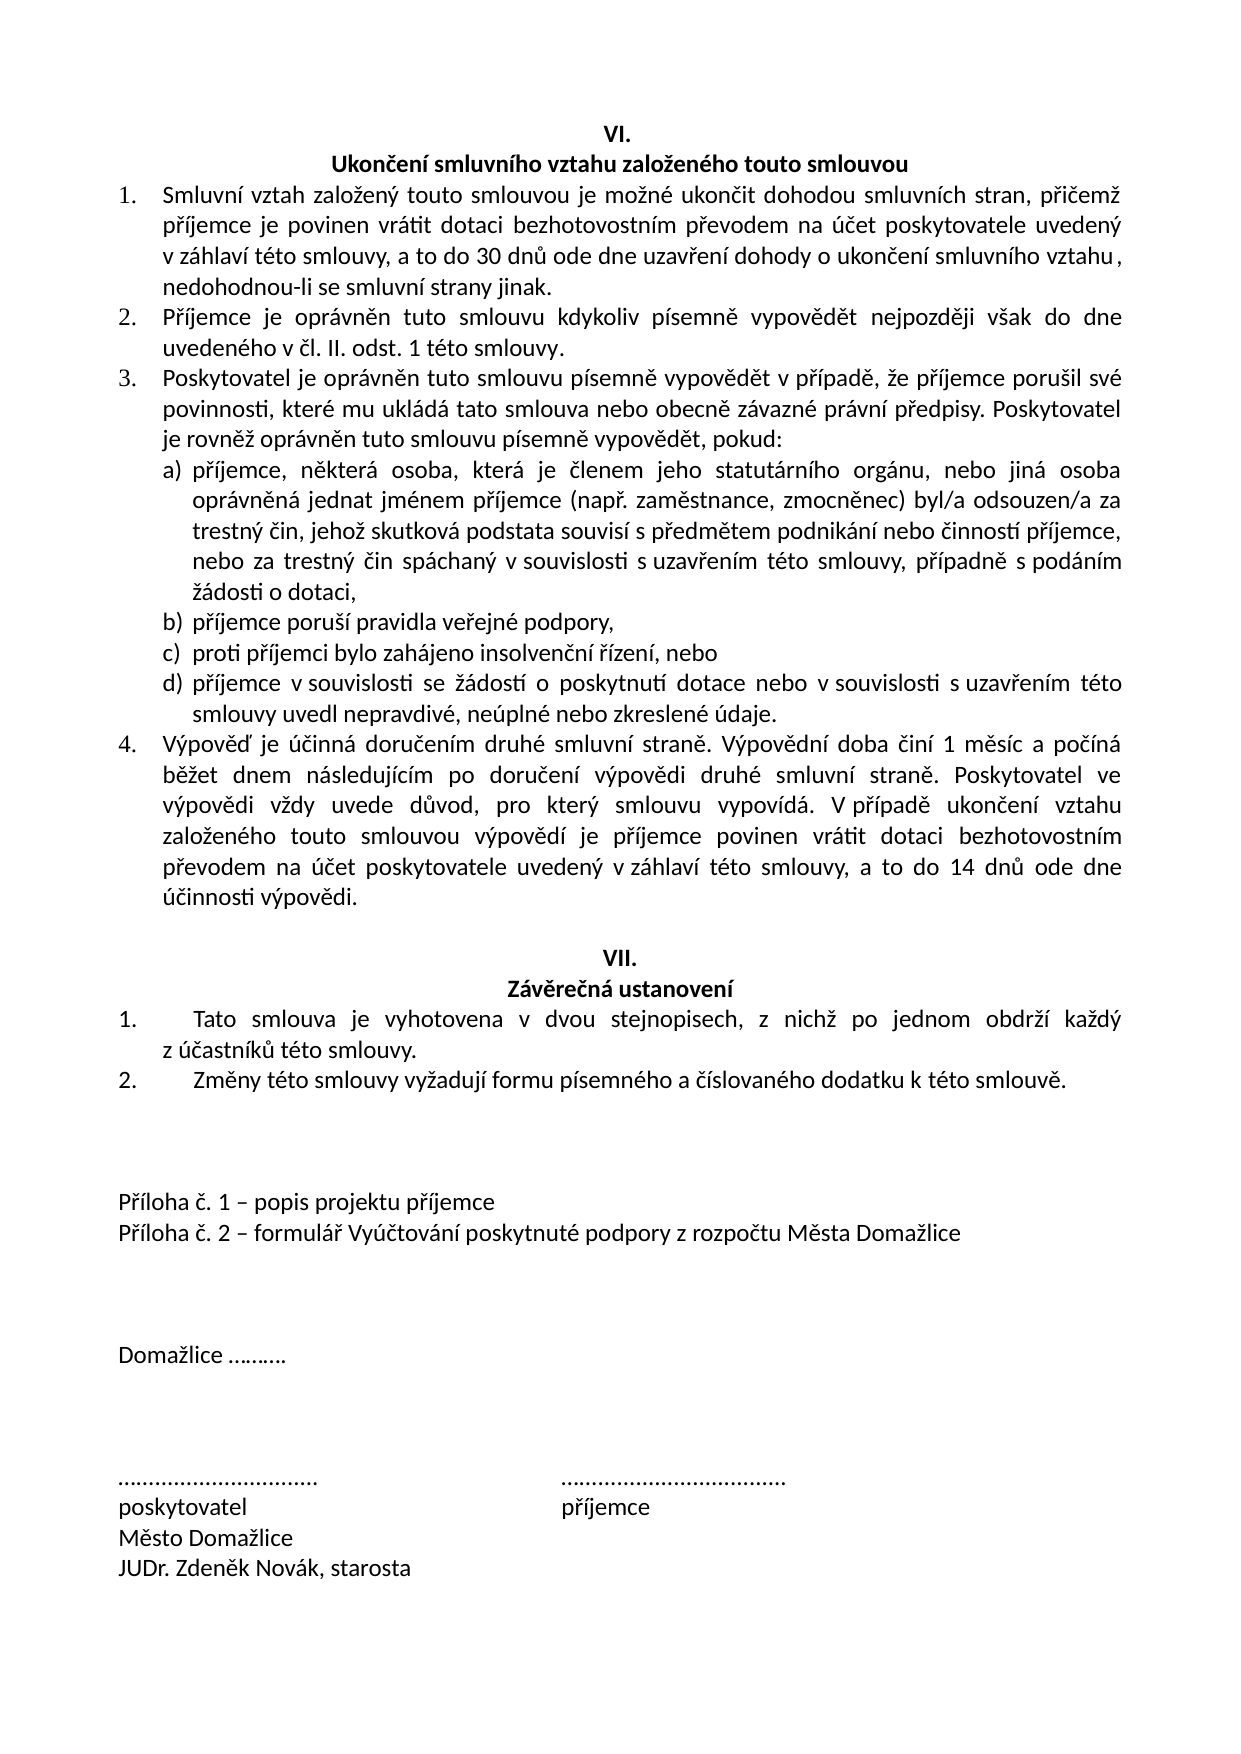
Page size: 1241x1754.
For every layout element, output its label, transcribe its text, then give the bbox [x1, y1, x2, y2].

text poskytovatel příjemce [118, 1492, 1122, 1522]
text …............................. …................................. [118, 1461, 1122, 1492]
text VI. [118, 118, 1122, 149]
list příjemce poruší pravidla veřejné podpory, [162, 606, 1122, 637]
list Výpověď je účinná doručením druhé smluvní straně. Výpovědní doba činí 1 měsíc a počíná běžet dnem následujícím po doručení výpovědi druhé smluvní straně. Poskytovatel ve výpovědi vždy uvede důvod, pro který smlouvu vypovídá. V případě ukončení vztahu založeného touto smlouvou výpovědí je příjemce povinen vrátit dotaci bezhotovostním převodem na účet poskytovatele uvedený v záhlaví této smlouvy, a to do 14 dnů ode dne účinnosti výpovědi. [118, 728, 1122, 912]
text VII. [118, 942, 1122, 973]
list příjemce v souvislosti se žádostí o poskytnutí dotace nebo v souvislosti s uzavřením této smlouvy uvedl nepravdivé, neúplné nebo zkreslené údaje. [162, 667, 1122, 728]
text JUDr. Zdeněk Novák, starosta [118, 1553, 1122, 1583]
text Příloha č. 1 – popis projektu příjemce [118, 1186, 1122, 1217]
text Závěrečná ustanovení [118, 973, 1122, 1003]
list příjemce, některá osoba, která je členem jeho statutárního orgánu, nebo jiná osoba oprávněná jednat jménem příjemce (např. zaměstnance, zmocněnec) byl/a odsouzen/a za trestný čin, jehož skutková podstata souvisí s předmětem podnikání nebo činností příjemce, nebo za trestný čin spáchaný v souvislosti s uzavřením této smlouvy, případně s podáním žádosti o dotaci, [162, 454, 1122, 606]
list proti příjemci bylo zahájeno insolvenční řízení, nebo [162, 637, 1122, 667]
list Poskytovatel je oprávněn tuto smlouvu písemně vypovědět v případě, že příjemce porušil své povinnosti, které mu ukládá tato smlouva nebo obecně závazné právní předpisy. Poskytovatel je rovněž oprávněn tuto smlouvu písemně vypovědět, pokud: [118, 362, 1122, 454]
text Domažlice ………. [118, 1339, 1122, 1369]
list Tato smlouva je vyhotovena v dvou stejnopisech, z nichž po jednom obdrží každý z účastníků této smlouvy. [118, 1003, 1122, 1064]
list Příjemce je oprávněn tuto smlouvu kdykoliv písemně vypovědět nejpozději však do dne uvedeného v čl. II. odst. 1 této smlouvy. [118, 301, 1122, 362]
text Příloha č. 2 – formulář Vyúčtování poskytnuté podpory z rozpočtu Města Domažlice [118, 1217, 1122, 1247]
text Ukončení smluvního vztahu založeného touto smlouvou [118, 149, 1122, 179]
list Smluvní vztah založený touto smlouvou je možné ukončit dohodou smluvních stran, přičemž příjemce je povinen vrátit dotaci bezhotovostním převodem na účet poskytovatele uvedený v záhlaví této smlouvy, a to do 30 dnů ode dne uzavření dohody o ukončení smluvního vztahu, nedohodnou-li se smluvní strany jinak. [118, 179, 1122, 301]
text Město Domažlice [118, 1522, 1122, 1553]
list Změny této smlouvy vyžadují formu písemného a číslovaného dodatku k této smlouvě. [118, 1064, 1122, 1095]
